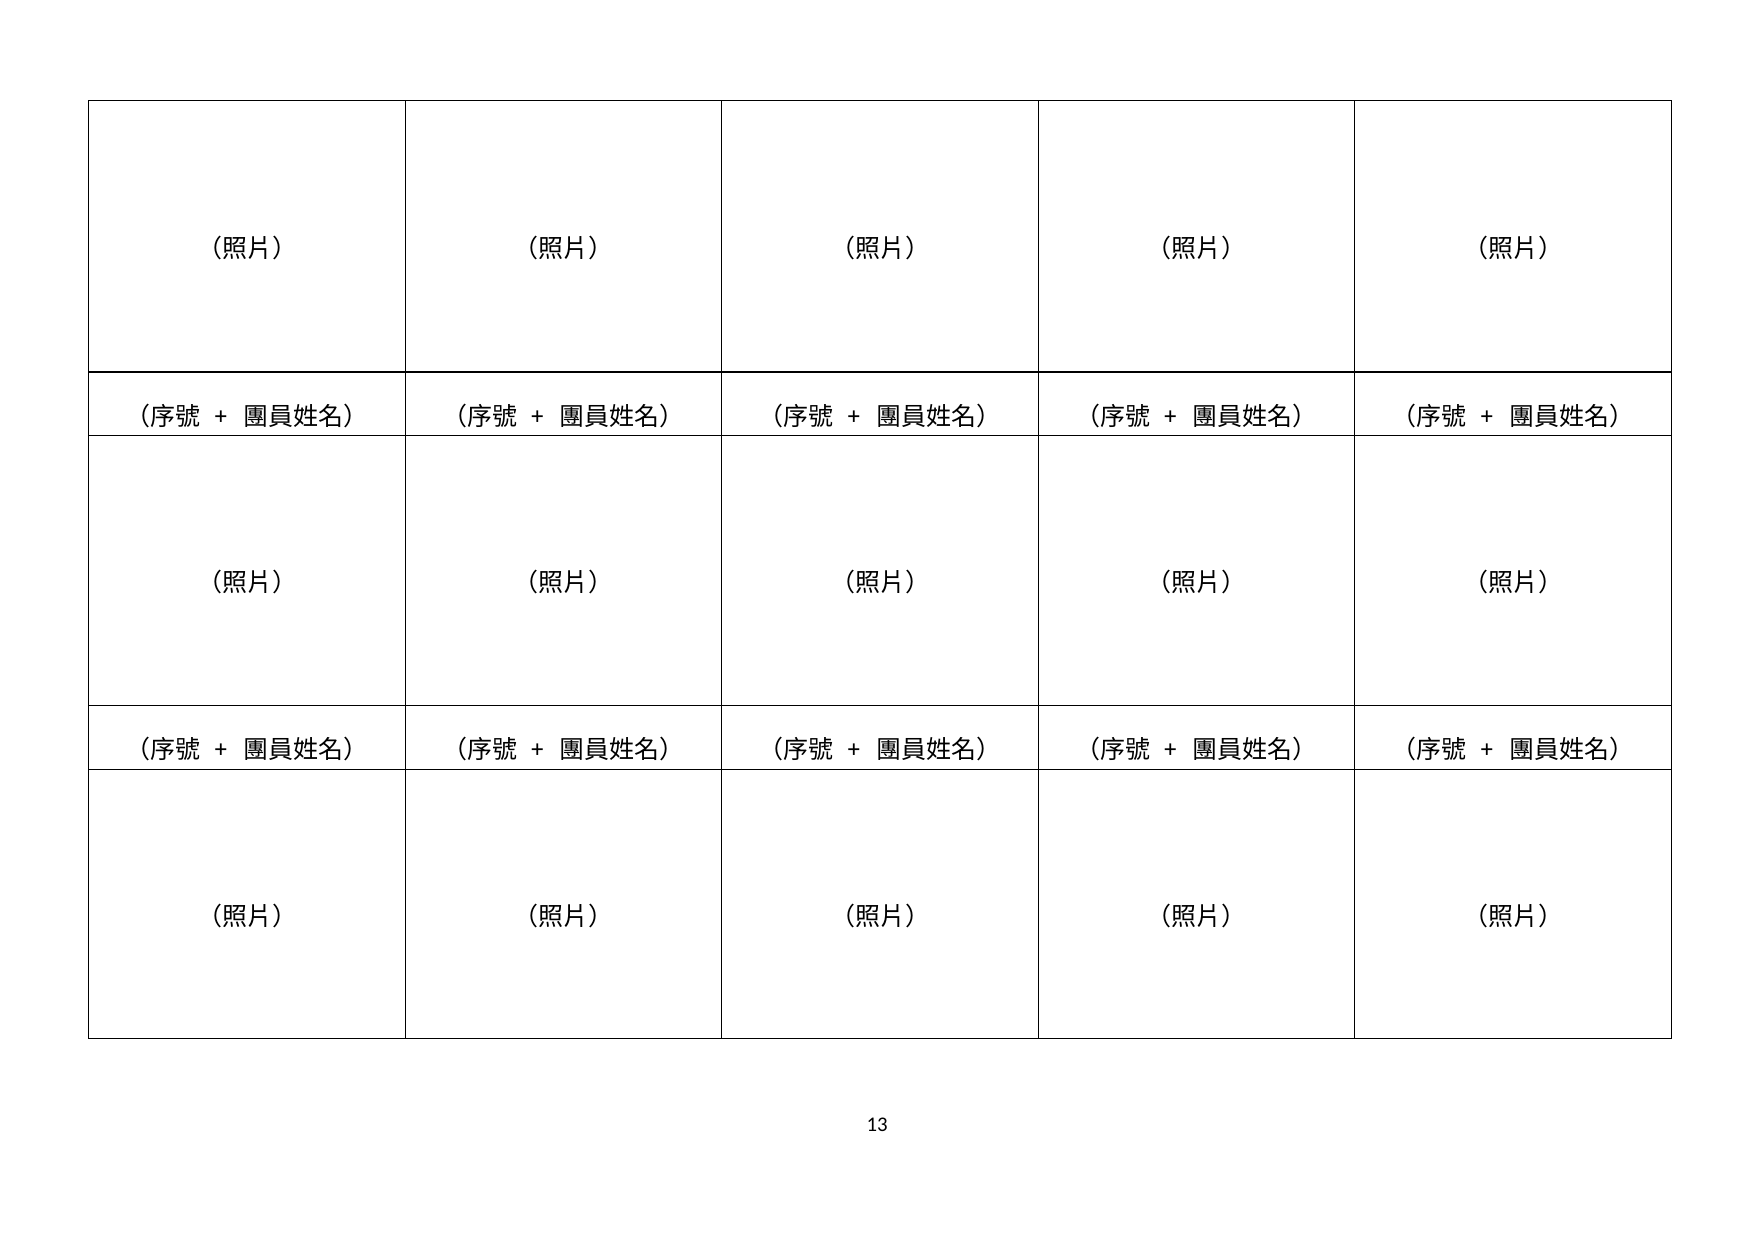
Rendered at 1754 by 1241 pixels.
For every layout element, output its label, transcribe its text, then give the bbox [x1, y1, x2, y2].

table_cell （序號 + 團員姓名） [89, 373, 405, 435]
table_cell （序號 + 團員姓名） [1355, 373, 1671, 435]
table_cell （序號 + 團員姓名） [1039, 373, 1354, 435]
table_cell （序號 + 團員姓名） [1039, 706, 1354, 768]
table_cell （序號 + 團員姓名） [1355, 706, 1671, 768]
table_cell （照片） [1355, 436, 1671, 705]
table_cell （照片） [1039, 436, 1354, 705]
table_cell （照片） [1355, 770, 1671, 1038]
table_cell （照片） [722, 436, 1038, 705]
table_cell （照片） [1355, 101, 1671, 371]
table_cell （序號 + 團員姓名） [722, 706, 1038, 768]
table_cell （序號 + 團員姓名） [722, 373, 1038, 435]
table_cell （照片） [406, 101, 721, 371]
table_cell （照片） [1039, 101, 1354, 371]
table_cell （序號 + 團員姓名） [406, 706, 721, 768]
table_cell （照片） [406, 436, 721, 705]
table_cell （照片） [89, 770, 405, 1038]
table_cell （序號 + 團員姓名） [89, 706, 405, 768]
table_cell （照片） [89, 436, 405, 705]
table_cell （照片） [89, 101, 405, 371]
table_cell （照片） [1039, 770, 1354, 1038]
table_cell （序號 + 團員姓名） [406, 373, 721, 435]
table_cell （照片） [722, 101, 1038, 371]
table_cell （照片） [406, 770, 721, 1038]
table_cell （照片） [722, 770, 1038, 1038]
